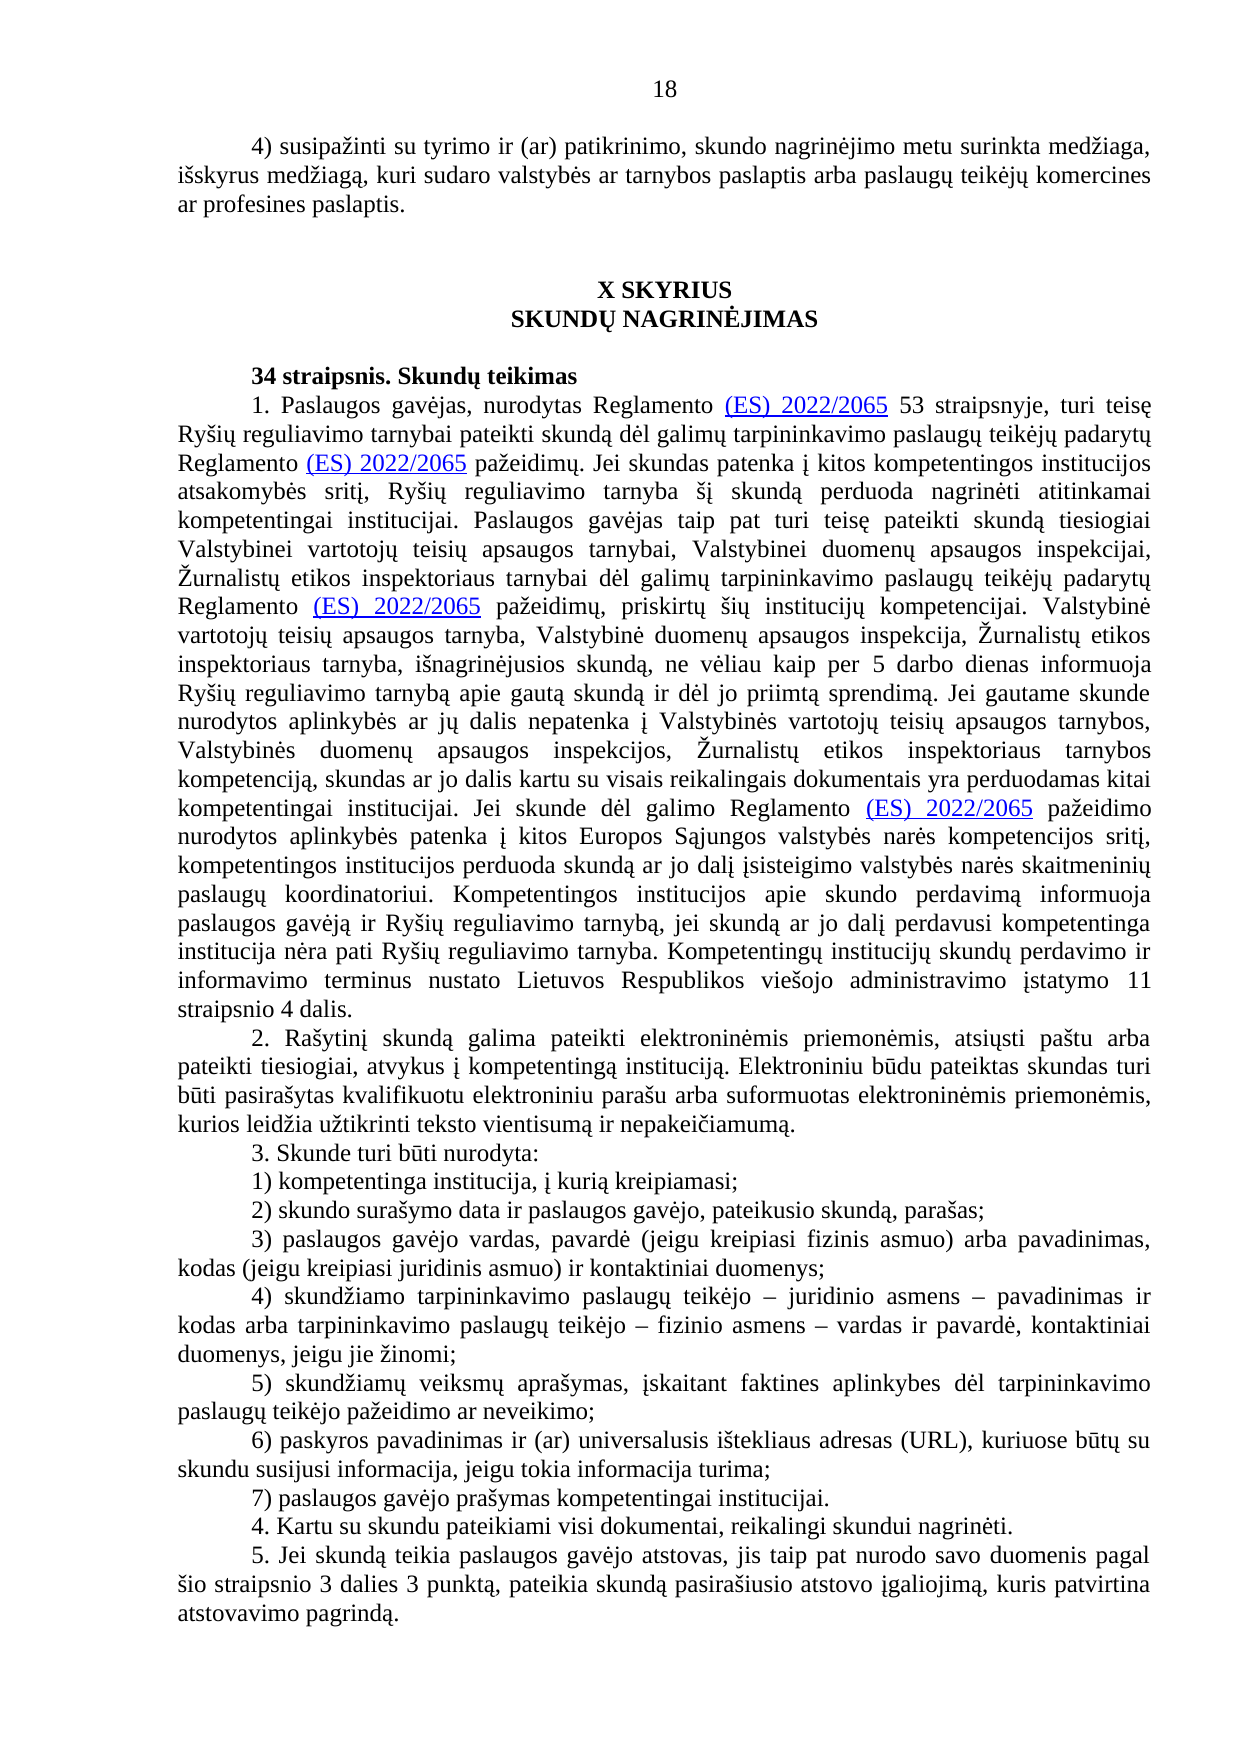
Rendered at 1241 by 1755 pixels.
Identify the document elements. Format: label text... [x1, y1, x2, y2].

text 2) skundo surašymo data ir paslaugos gavėjo, pateikusio skundą, parašas; [177, 1195, 1152, 1224]
text 4) susipažinti su tyrimo ir (ar) patikrinimo, skundo nagrinėjimo metu surinkta medžiaga, išskyrus medžiagą, kuri sudaro valstybės ar tarnybos paslaptis arba paslaugų teikėjų komercines ar profesines paslaptis. [177, 131, 1152, 218]
text 3) paslaugos gavėjo vardas, pavardė (jeigu kreipiasi fizinis asmuo) arba pavadinimas, kodas (jeigu kreipiasi juridinis asmuo) ir kontaktiniai duomenys; [177, 1224, 1152, 1281]
text SKUNDŲ NAGRINĖJIMAS [177, 304, 1152, 333]
text 4. Kartu su skundu pateikiami visi dokumentai, reikalingi skundui nagrinėti. [177, 1511, 1152, 1540]
text 3. Skunde turi būti nurodyta: [177, 1138, 1152, 1166]
text 4) skundžiamo tarpininkavimo paslaugų teikėjo – juridinio asmens – pavadinimas ir kodas arba tarpininkavimo paslaugų teikėjo – fizinio asmens – vardas ir pavardė, kontaktiniai duomenys, jeigu jie žinomi; [177, 1281, 1152, 1368]
text X SKYRIUS [177, 275, 1152, 304]
text 34 straipsnis. Skundų teikimas [177, 361, 1152, 390]
text 1) kompetentinga institucija, į kurią kreipiamasi; [177, 1166, 1152, 1195]
text 5. Jei skundą teikia paslaugos gavėjo atstovas, jis taip pat nurodo savo duomenis pagal šio straipsnio 3 dalies 3 punktą, pateikia skundą pasirašiusio atstovo įgaliojimą, kuris patvirtina atstovavimo pagrindą. [177, 1540, 1152, 1626]
text 1. Paslaugos gavėjas, nurodytas Reglamento (ES) 2022/2065 53 straipsnyje, turi teisę Ryšių reguliavimo tarnybai pateikti skundą dėl galimų tarpininkavimo paslaugų teikėjų padarytų Reglamento (ES) 2022/2065 pažeidimų. Jei skundas patenka į kitos kompetentingos institucijos atsakomybės sritį, Ryšių reguliavimo tarnyba šį skundą perduoda nagrinėti atitinkamai kompetentingai institucijai. Paslaugos gavėjas taip pat turi teisę pateikti skundą tiesiogiai Valstybinei vartotojų teisių apsaugos tarnybai, Valstybinei duomenų apsaugos inspekcijai, Žurnalistų etikos inspektoriaus tarnybai dėl galimų tarpininkavimo paslaugų teikėjų padarytų Reglamento (ES) 2022/2065 pažeidimų, priskirtų šių institucijų kompetencijai. Valstybinė vartotojų teisių apsaugos tarnyba, Valstybinė duomenų apsaugos inspekcija, Žurnalistų etikos inspektoriaus tarnyba, išnagrinėjusios skundą, ne vėliau kaip per 5 darbo dienas informuoja Ryšių reguliavimo tarnybą apie gautą skundą ir dėl jo priimtą sprendimą. Jei gautame skunde nurodytos aplinkybės ar jų dalis nepatenka į Valstybinės vartotojų teisių apsaugos tarnybos, Valstybinės duomenų apsaugos inspekcijos, Žurnalistų etikos inspektoriaus tarnybos kompetenciją, skundas ar jo dalis kartu su visais reikalingais dokumentais yra perduodamas kitai kompetentingai institucijai. Jei skunde dėl galimo Reglamento (ES) 2022/2065 pažeidimo nurodytos aplinkybės patenka į kitos Europos Sąjungos valstybės narės kompetencijos sritį, kompetentingos institucijos perduoda skundą ar jo dalį įsisteigimo valstybės narės skaitmeninių paslaugų koordinatoriui. Kompetentingos institucijos apie skundo perdavimą informuoja paslaugos gavėją ir Ryšių reguliavimo tarnybą, jei skundą ar jo dalį perdavusi kompetentinga institucija nėra pati Ryšių reguliavimo tarnyba. Kompetentingų institucijų skundų perdavimo ir informavimo terminus nustato Lietuvos Respublikos viešojo administravimo įstatymo 11 straipsnio 4 dalis. [177, 390, 1152, 1023]
text 5) skundžiamų veiksmų aprašymas, įskaitant faktines aplinkybes dėl tarpininkavimo paslaugų teikėjo pažeidimo ar neveikimo; [177, 1368, 1152, 1425]
text 6) paskyros pavadinimas ir (ar) universalusis ištekliaus adresas (URL), kuriuose būtų su skundu susijusi informacija, jeigu tokia informacija turima; [177, 1425, 1152, 1483]
text 2. Rašytinį skundą galima pateikti elektroninėmis priemonėmis, atsiųsti paštu arba pateikti tiesiogiai, atvykus į kompetentingą instituciją. Elektroniniu būdu pateiktas skundas turi būti pasirašytas kvalifikuotu elektroniniu parašu arba suformuotas elektroninėmis priemonėmis, kurios leidžia užtikrinti teksto vientisumą ir nepakeičiamumą. [177, 1023, 1152, 1138]
text 7) paslaugos gavėjo prašymas kompetentingai institucijai. [177, 1483, 1152, 1511]
